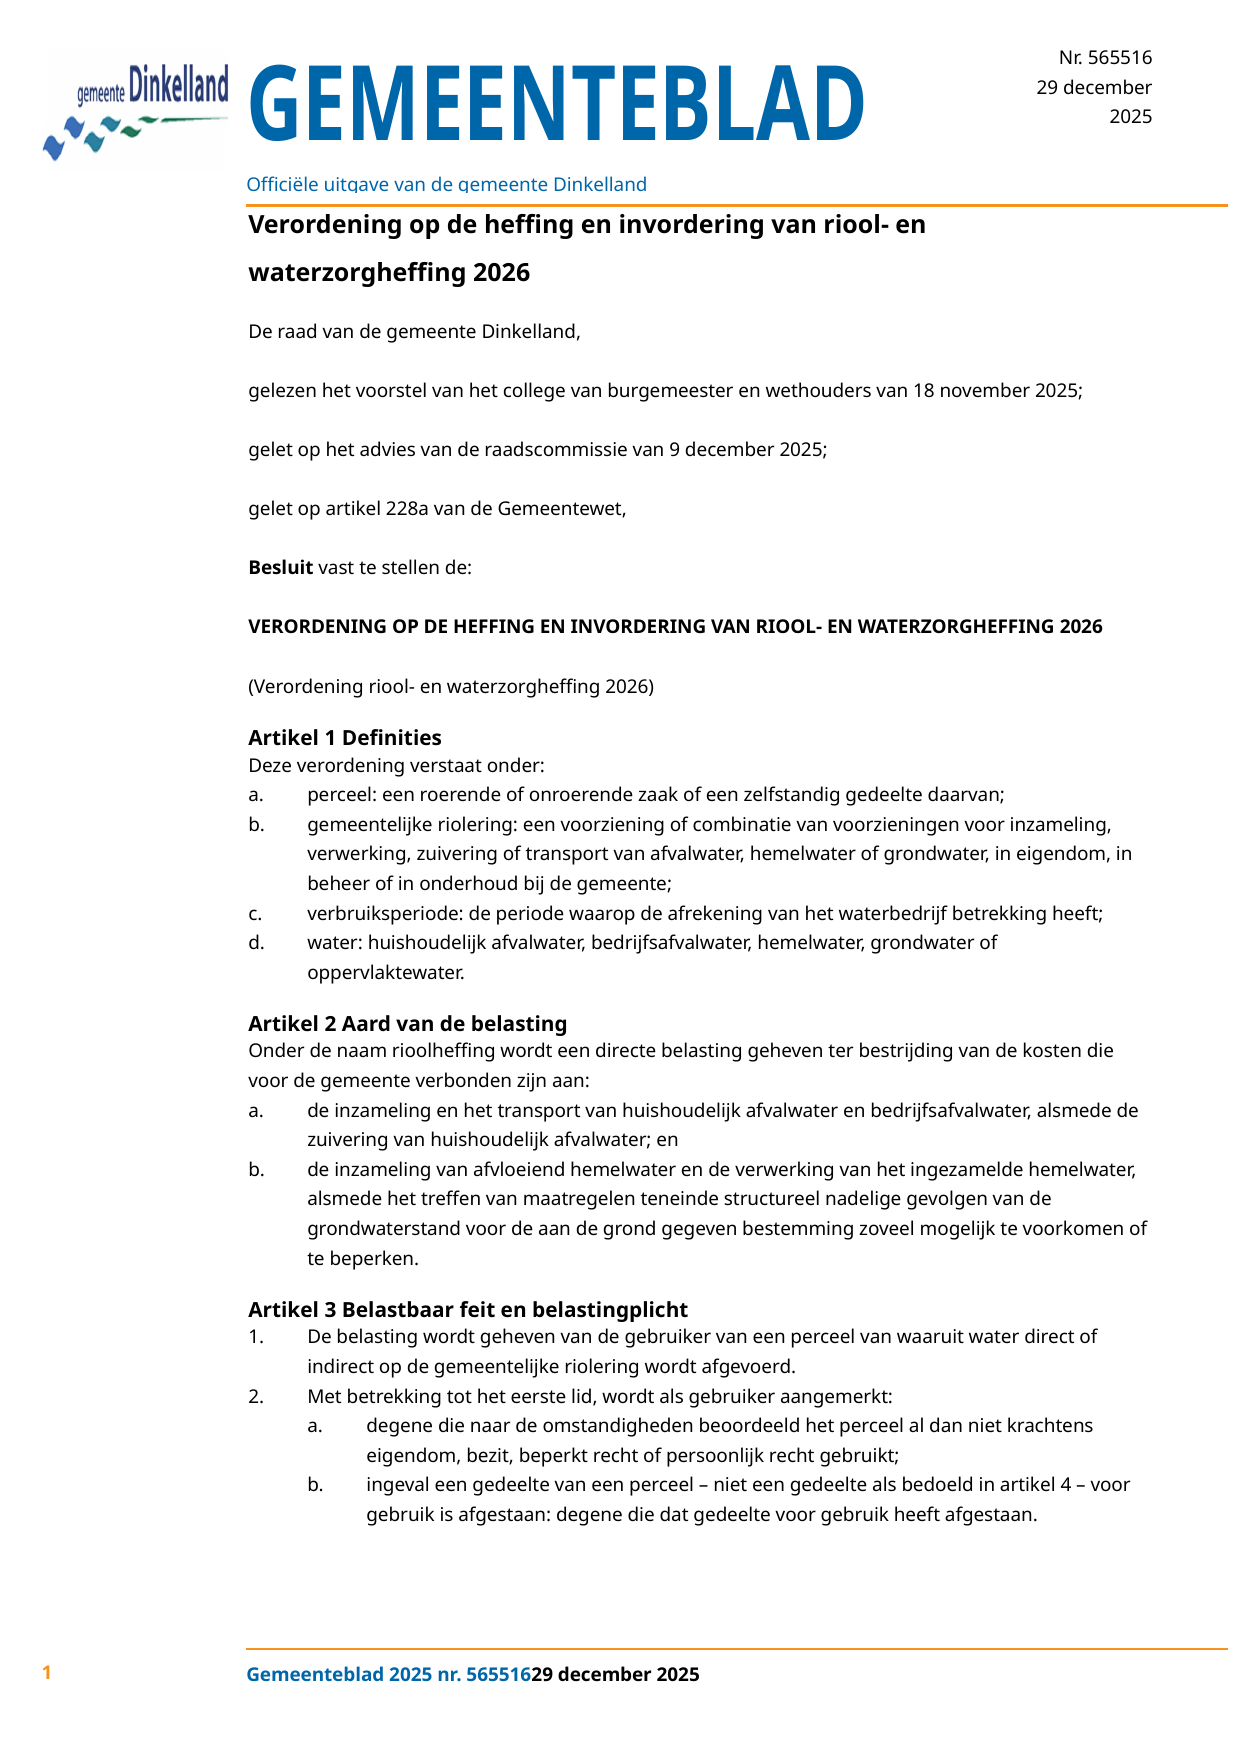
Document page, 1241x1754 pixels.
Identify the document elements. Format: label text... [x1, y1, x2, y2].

text (Verordening riool- en waterzorgheffing 2026) [248, 673, 1152, 699]
text Artikel 2 Aard van de belasting [248, 1009, 1152, 1038]
list de inzameling van afvloeiend hemelwater en de verwerking van het ingezamelde hemelwater, alsmede het treffen van maatregelen teneinde structureel nadelige gevolgen van de grondwaterstand voor de aan de grond gegeven bestemming zoveel mogelijk te voorkomen of te beperken. [248, 1156, 1152, 1271]
list De belasting wordt geheven van de gebruiker van een perceel van waaruit water direct of indirect op de gemeentelijke riolering wordt afgevoerd. [248, 1324, 1152, 1379]
text gelet op artikel 228a van de Gemeentewet, [248, 495, 1152, 521]
list water: huishoudelijk afvalwater, bedrijfsafvalwater, hemelwater, grondwater of oppervlaktewater. [248, 929, 1152, 984]
text VERORDENING OP DE HEFFING EN INVORDERING VAN RIOOL- EN WATERZORGHEFFING 2026 [248, 614, 1152, 639]
text Besluit vast te stellen de: [248, 554, 1152, 580]
text Artikel 3 Belastbaar feit en belastingplicht [248, 1295, 1152, 1324]
picture [41, 47, 231, 172]
text gelet op het advies van de raadscommissie van 9 december 2025; [248, 436, 1152, 462]
list gemeentelijke riolering: een voorziening of combinatie van voorzieningen voor inzameling, verwerking, zuivering of transport van afvalwater, hemelwater of grondwater, in eigendom, in beheer of in onderhoud bij de gemeente; [248, 811, 1152, 896]
text Deze verordening verstaat onder: [248, 752, 1152, 777]
list ingeval een gedeelte van een perceel – niet een gedeelte als bedoeld in artikel 4 – voor gebruik is afgestaan: degene die dat gedeelte voor gebruik heeft afgestaan. [307, 1472, 1152, 1527]
list perceel: een roerende of onroerende zaak of een zelfstandig gedeelte daarvan; [248, 781, 1152, 807]
text De raad van de gemeente Dinkelland, [248, 318, 1152, 344]
text Artikel 1 Definities [248, 723, 1152, 752]
list degene die naar de omstandigheden beoordeeld het perceel al dan niet krachtens eigendom, bezit, beperkt recht of persoonlijk recht gebruikt; [307, 1412, 1152, 1468]
text Onder de naam rioolheffing wordt een directe belasting geheven ter bestrijding van de kosten die voor de gemeente verbonden zijn aan: [248, 1038, 1152, 1093]
list Met betrekking tot het eerste lid, wordt als gebruiker aangemerkt: [248, 1383, 1152, 1408]
list de inzameling en het transport van huishoudelijk afvalwater en bedrijfsafvalwater, alsmede de zuivering van huishoudelijk afvalwater; en [248, 1097, 1152, 1152]
text gelezen het voorstel van het college van burgemeester en wethouders van 18 november 2025; [248, 377, 1152, 403]
text Verordening op de heffing en invordering van riool- en waterzorgheffing 2026 [248, 207, 1152, 288]
list verbruiksperiode: de periode waarop de afrekening van het waterbedrijf betrekking heeft; [248, 900, 1152, 925]
